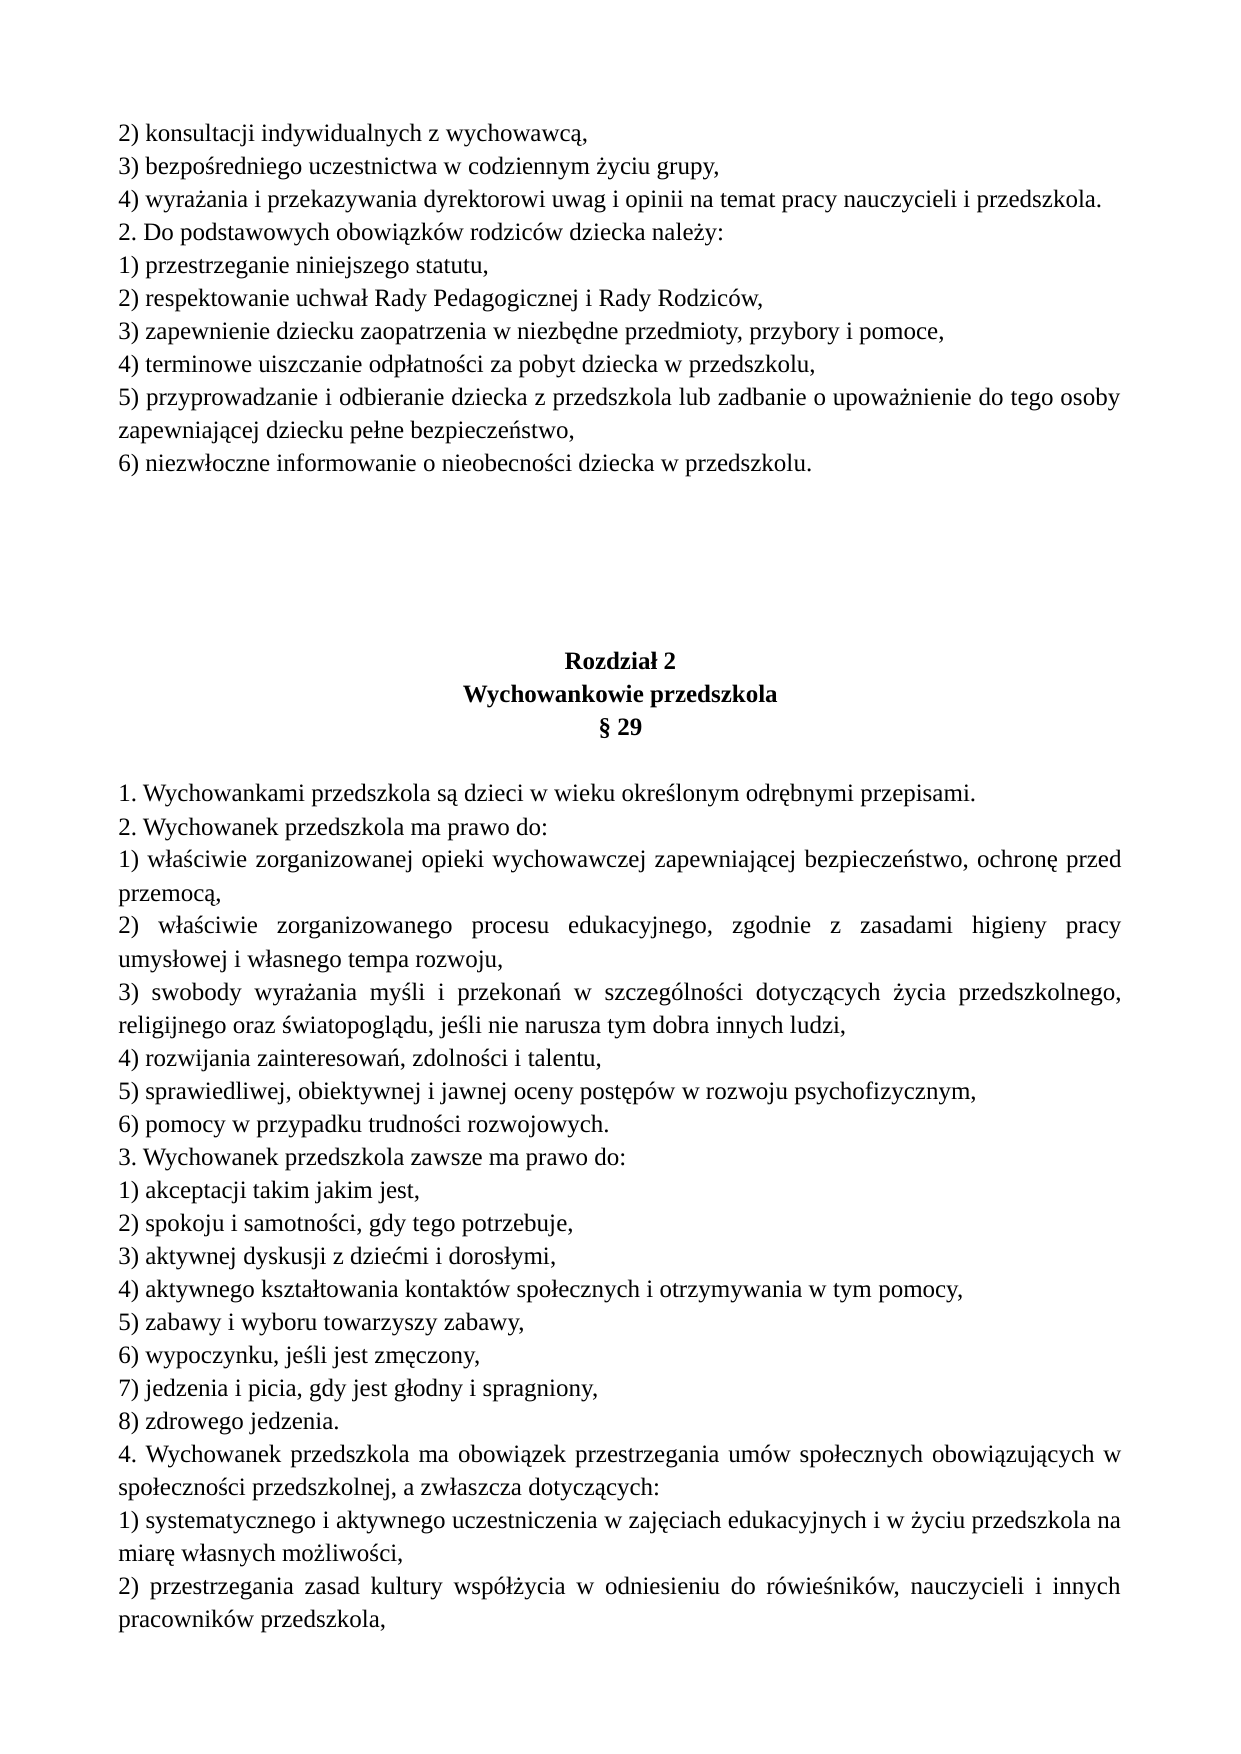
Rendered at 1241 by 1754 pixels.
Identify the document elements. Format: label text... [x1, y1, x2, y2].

text 4) wyrażania i przekazywania dyrektorowi uwag i opinii na temat pracy nauczycieli i przedszkola. [118, 184, 1122, 213]
text 1) akceptacji takim jakim jest, [118, 1175, 1122, 1203]
text 1) systematycznego i aktywnego uczestniczenia w zajęciach edukacyjnych i w życiu przedszkola na miarę własnych możliwości, [118, 1505, 1122, 1567]
text 7) jedzenia i picia, gdy jest głodny i spragniony, [118, 1373, 1122, 1402]
text Wychowankowie przedszkola [118, 679, 1122, 708]
text 2) właściwie zorganizowanego procesu edukacyjnego, zgodnie z zasadami higieny pracy umysłowej i własnego tempa rozwoju, [118, 911, 1122, 972]
text Rozdział 2 [118, 646, 1122, 675]
text 6) pomocy w przypadku trudności rozwojowych. [118, 1109, 1122, 1137]
text 1) przestrzeganie niniejszego statutu, [118, 250, 1122, 279]
text 6) niezwłoczne informowanie o nieobecności dziecka w przedszkolu. [118, 448, 1122, 477]
text 2. Wychowanek przedszkola ma prawo do: [118, 812, 1122, 840]
text 1. Wychowankami przedszkola są dzieci w wieku określonym odrębnymi przepisami. [118, 778, 1122, 807]
text 3) bezpośredniego uczestnictwa w codziennym życiu grupy, [118, 151, 1122, 180]
text 4) rozwijania zainteresowań, zdolności i talentu, [118, 1043, 1122, 1071]
text 6) wypoczynku, jeśli jest zmęczony, [118, 1340, 1122, 1369]
text 2) konsultacji indywidualnych z wychowawcą, [118, 118, 1122, 147]
text 2) respektowanie uchwał Rady Pedagogicznej i Rady Rodziców, [118, 283, 1122, 312]
text 2. Do podstawowych obowiązków rodziców dziecka należy: [118, 217, 1122, 246]
text 3) zapewnienie dziecku zaopatrzenia w niezbędne przedmioty, przybory i pomoce, [118, 316, 1122, 345]
text 4. Wychowanek przedszkola ma obowiązek przestrzegania umów społecznych obowiązujących w społeczności przedszkolnej, a zwłaszcza dotyczących: [118, 1439, 1122, 1501]
text 2) spokoju i samotności, gdy tego potrzebuje, [118, 1208, 1122, 1237]
text 5) zabawy i wyboru towarzyszy zabawy, [118, 1307, 1122, 1336]
text 2) przestrzegania zasad kultury współżycia w odniesieniu do rówieśników, nauczycieli i innych pracowników przedszkola, [118, 1571, 1122, 1633]
text 4) terminowe uiszczanie odpłatności za pobyt dziecka w przedszkolu, [118, 349, 1122, 378]
text 5) przyprowadzanie i odbieranie dziecka z przedszkola lub zadbanie o upoważnienie do tego osoby zapewniającej dziecku pełne bezpieczeństwo, [118, 382, 1122, 444]
text 3) swobody wyrażania myśli i przekonań w szczególności dotyczących życia przedszkolnego, religijnego oraz światopoglądu, jeśli nie narusza tym dobra innych ludzi, [118, 977, 1122, 1038]
text 8) zdrowego jedzenia. [118, 1406, 1122, 1435]
text 3. Wychowanek przedszkola zawsze ma prawo do: [118, 1142, 1122, 1171]
text § 29 [118, 712, 1122, 741]
text 5) sprawiedliwej, obiektywnej i jawnej oceny postępów w rozwoju psychofizycznym, [118, 1076, 1122, 1104]
text 4) aktywnego kształtowania kontaktów społecznych i otrzymywania w tym pomocy, [118, 1274, 1122, 1303]
text 3) aktywnej dyskusji z dziećmi i dorosłymi, [118, 1241, 1122, 1269]
text 1) właściwie zorganizowanej opieki wychowawczej zapewniającej bezpieczeństwo, ochronę przed przemocą, [118, 844, 1122, 906]
